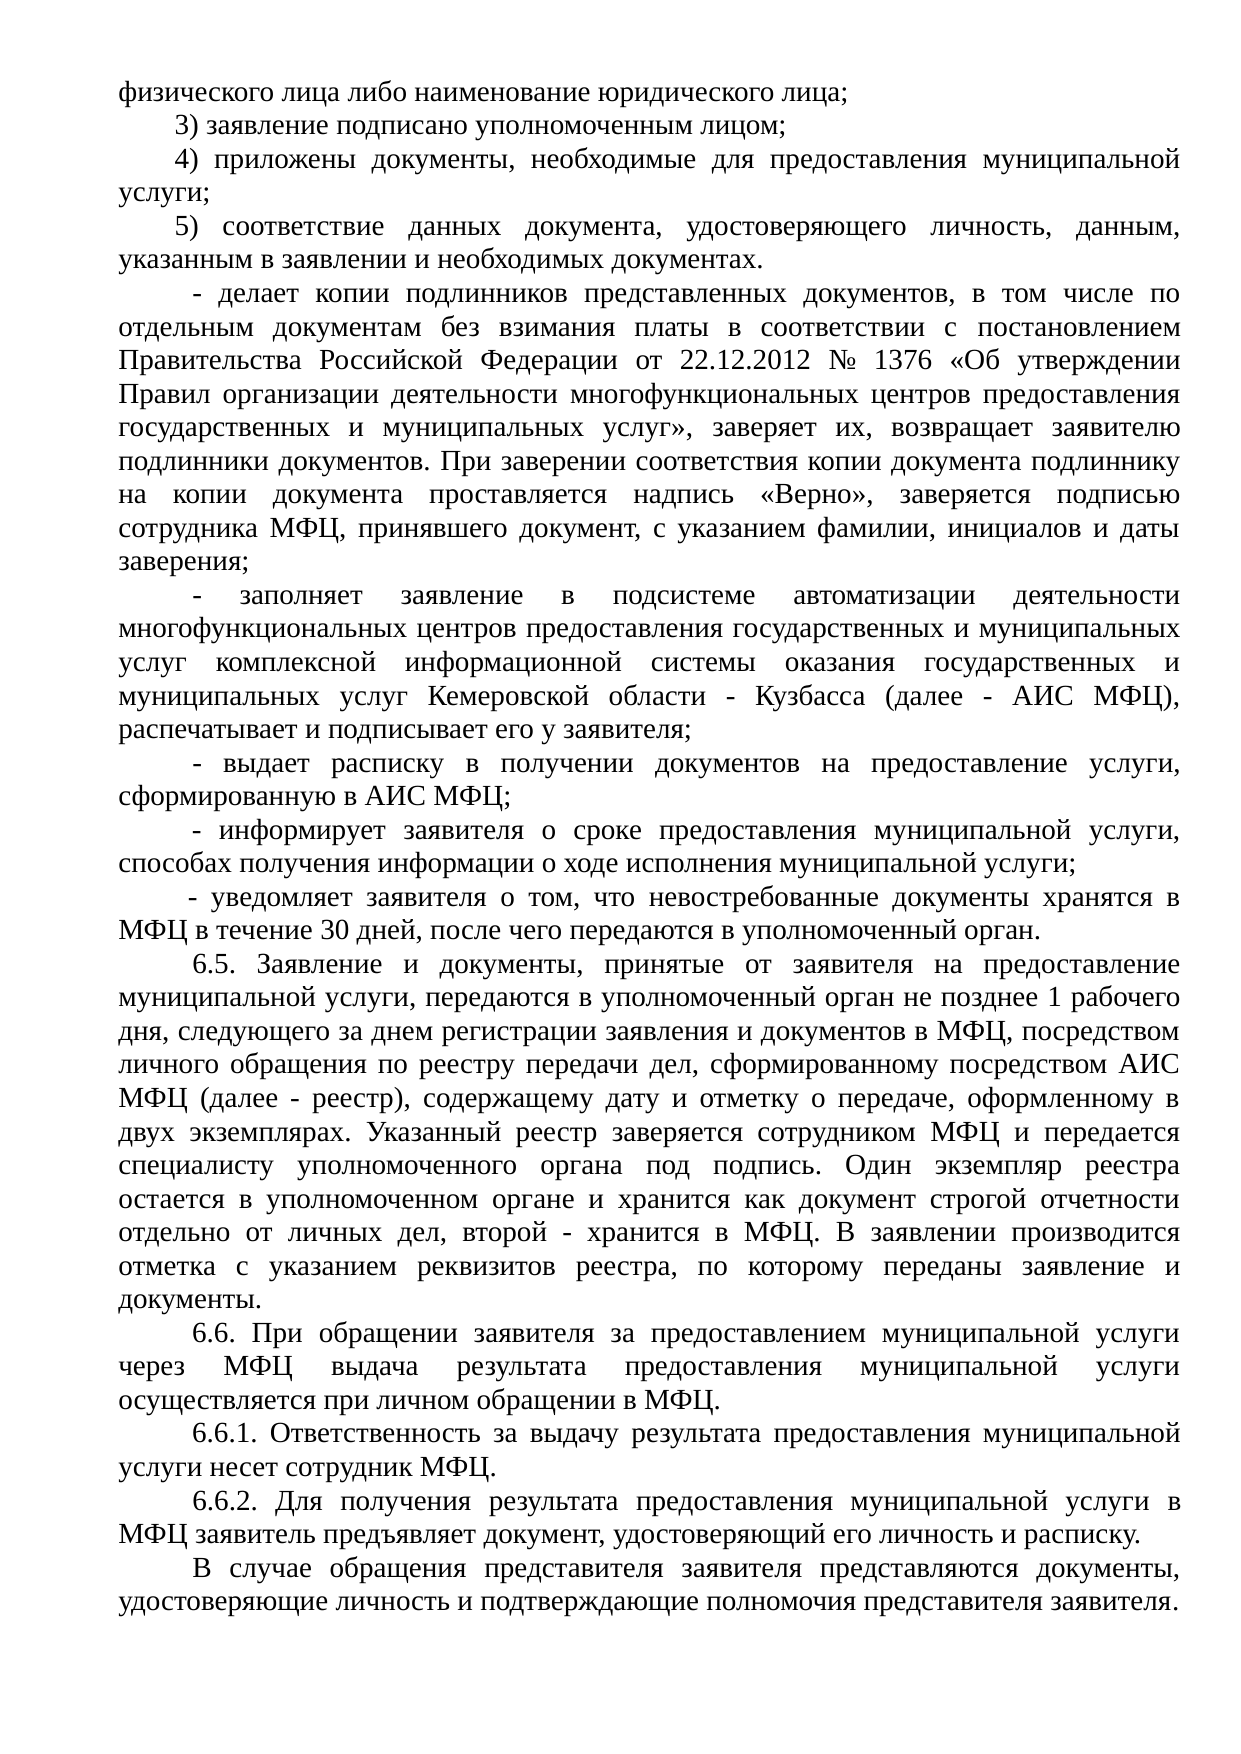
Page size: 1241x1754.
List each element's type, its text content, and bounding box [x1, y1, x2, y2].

text 3) заявление подписано уполномоченным лицом; [118, 107, 1181, 141]
text 6.6. При обращении заявителя за предоставлением муниципальной услуги через МФЦ выдача результата предоставления муниципальной услуги осуществляется при личном обращении в МФЦ. [118, 1315, 1181, 1416]
text - уведомляет заявителя о том, что невостребованные документы хранятся в МФЦ в течение 30 дней, после чего передаются в уполномоченный орган. [118, 879, 1181, 946]
text 6.6.2. Для получения результата предоставления муниципальной услуги в МФЦ заявитель предъявляет документ, удостоверяющий его личность и расписку. [118, 1483, 1181, 1550]
text - выдает расписку в получении документов на предоставление услуги, сформированную в АИС МФЦ; [118, 745, 1181, 812]
text - заполняет заявление в подсистеме автоматизации деятельности многофункциональных центров предоставления государственных и муниципальных услуг комплексной информационной системы оказания государственных и муниципальных услуг Кемеровской области - Кузбасса (далее - АИС МФЦ), распечатывает и подписывает его у заявителя; [118, 577, 1181, 745]
text 4) приложены документы, необходимые для предоставления муниципальной услуги; [118, 141, 1181, 208]
text - информирует заявителя о сроке предоставления муниципальной услуги, способах получения информации о ходе исполнения муниципальной услуги; [118, 812, 1181, 879]
text - делает копии подлинников представленных документов, в том числе по отдельным документам без взимания платы в соответствии с постановлением Правительства Российской Федерации от 22.12.2012 № 1376 «Об утверждении Правил организации деятельности многофункциональных центров предоставления государственных и муниципальных услуг», заверяет их, возвращает заявителю подлинники документов. При заверении соответствия копии документа подлиннику на копии документа проставляется надпись «Верно», заверяется подписью сотрудника МФЦ, принявшего документ, с указанием фамилии, инициалов и даты заверения; [118, 275, 1181, 577]
text В случае обращения представителя заявителя представляются документы, удостоверяющие личность и подтверждающие полномочия представителя заявителя. [118, 1550, 1181, 1617]
text 6.5. Заявление и документы, принятые от заявителя на предоставление муниципальной услуги, передаются в уполномоченный орган не позднее 1 рабочего дня, следующего за днем регистрации заявления и документов в МФЦ, посредством личного обращения по реестру передачи дел, сформированному посредством АИС МФЦ (далее - реестр), содержащему дату и отметку о передаче, оформленному в двух экземплярах. Указанный реестр заверяется сотрудником МФЦ и передается специалисту уполномоченного органа под подпись. Один экземпляр реестра остается в уполномоченном органе и хранится как документ строгой отчетности отдельно от личных дел, второй - хранится в МФЦ. В заявлении производится отметка с указанием реквизитов реестра, по которому переданы заявление и документы. [118, 946, 1181, 1315]
text физического лица либо наименование юридического лица; [118, 74, 1181, 107]
text 6.6.1. Ответственность за выдачу результата предоставления муниципальной услуги несет сотрудник МФЦ. [118, 1416, 1181, 1483]
text 5) соответствие данных документа, удостоверяющего личность, данным, указанным в заявлении и необходимых документах. [118, 208, 1181, 275]
